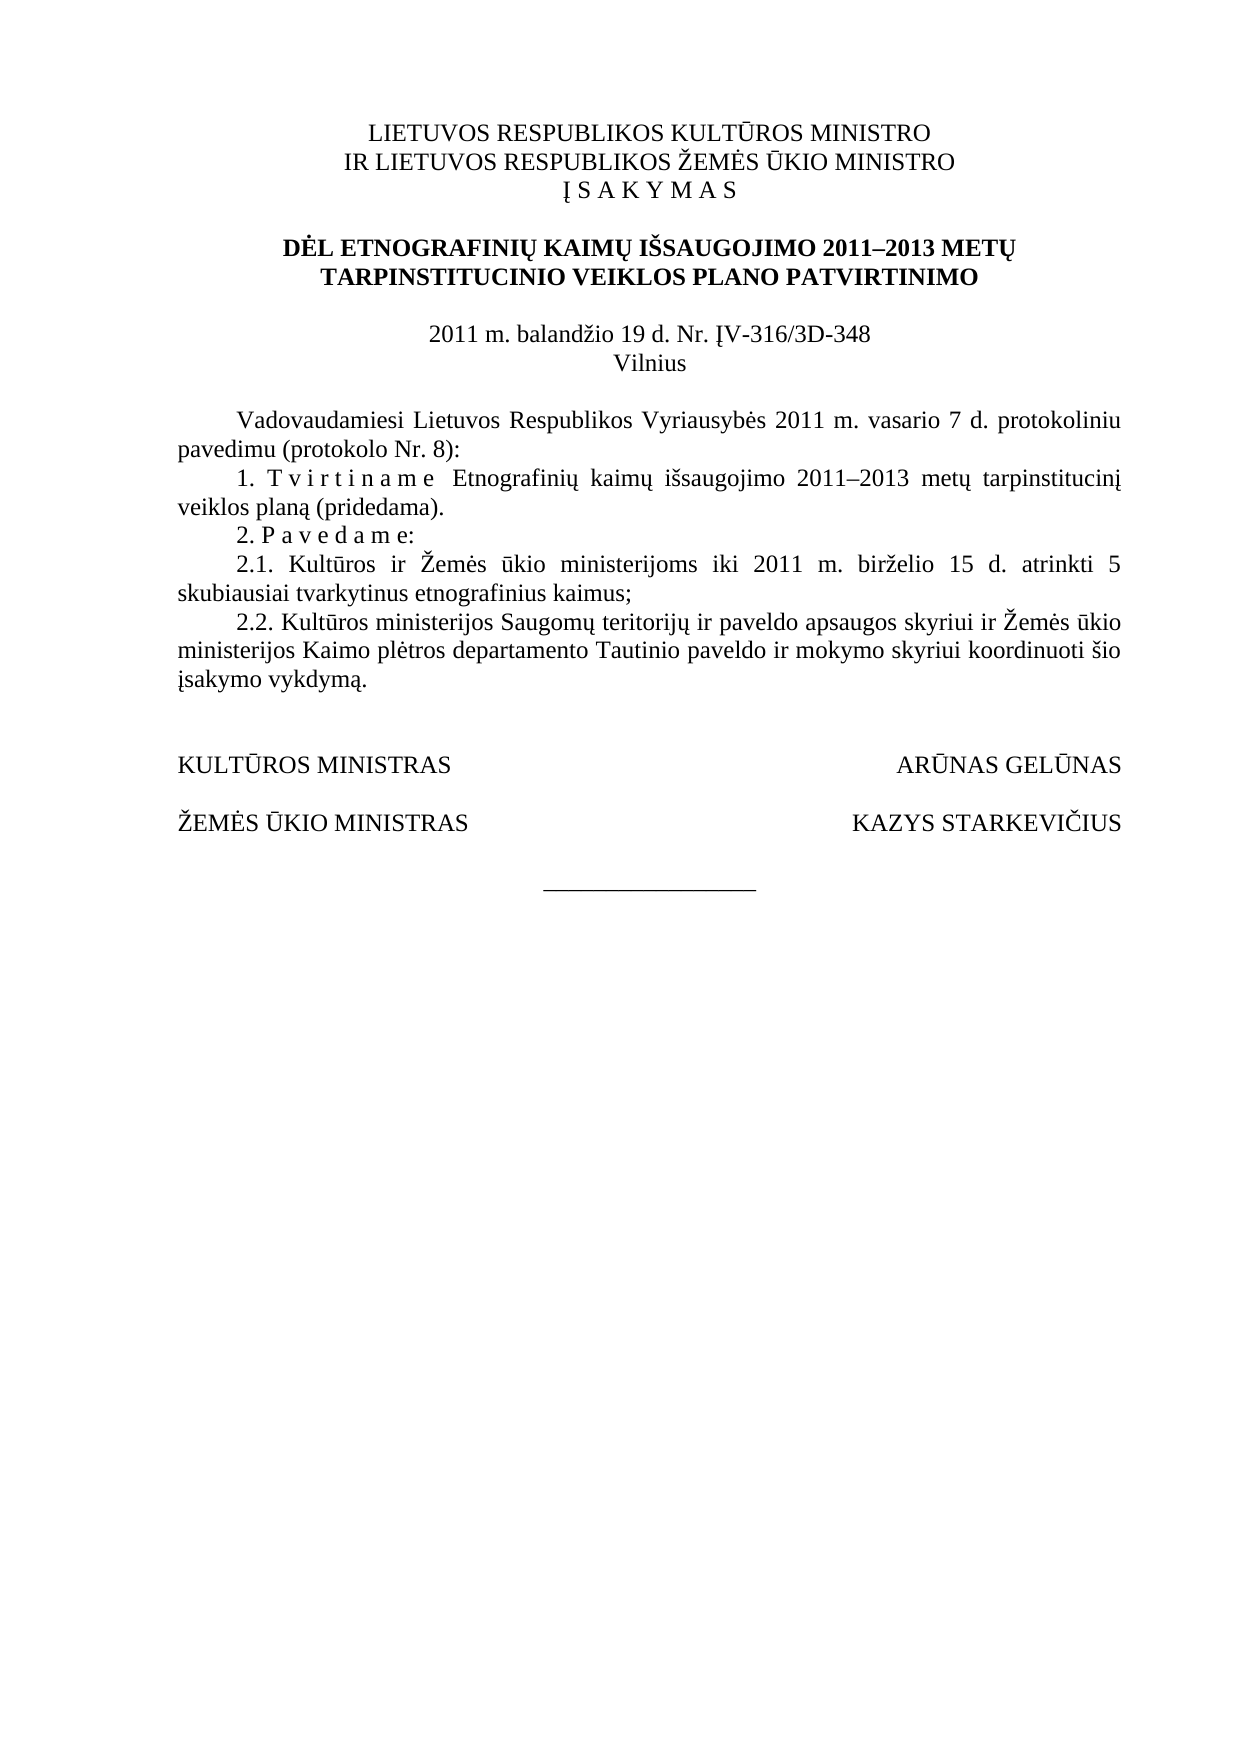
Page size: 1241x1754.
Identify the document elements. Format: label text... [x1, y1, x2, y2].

text Žemės ūkio ministras Kazys Starkevičius [177, 808, 1122, 837]
text 2.2. Kultūros ministerijos Saugomų teritorijų ir paveldo apsaugos skyriui ir Žemės ūkio ministerijos Kaimo plėtros departamento Tautinio paveldo ir mokymo skyriui koordinuoti šio įsakymo vykdymą. [177, 607, 1122, 693]
text ĮSAKYMAS [177, 176, 1122, 204]
text Vadovaudamiesi Lietuvos Respublikos Vyriausybės 2011 m. vasario 7 d. protokoliniu pavedimu (protokolo Nr. 8): [177, 406, 1122, 463]
text 1. Tvirtiname Etnografinių kaimų išsaugojimo 2011–2013 metų tarpinstitucinį veiklos planą (pridedama). [177, 463, 1122, 521]
text Kultūros ministras Arūnas Gelūnas [177, 751, 1122, 779]
text LIETUVOS RESPUBLIKOS KULTŪROS MINISTRO [177, 118, 1122, 147]
text 2. Pavedame: [177, 521, 1122, 549]
text Vilnius [177, 348, 1122, 377]
text IR LIETUVOS RESPUBLIKOS ŽEMĖS ŪKIO MINISTRO [177, 147, 1122, 176]
text 2.1. Kultūros ir Žemės ūkio ministerijoms iki 2011 m. birželio 15 d. atrinkti 5 skubiausiai tvarkytinus etnografinius kaimus; [177, 549, 1122, 607]
text 2011 m. balandžio 19 d. Nr. ĮV-316/3D-348 [177, 319, 1122, 348]
text DĖL ETNOGRAFINIŲ KAIMŲ IŠSAUGOJIMO 2011–2013 METŲ TARPINSTITUCINIO VEIKLOS PLANO PATVIRTINIMO [177, 233, 1122, 291]
text _________________ [177, 866, 1122, 894]
